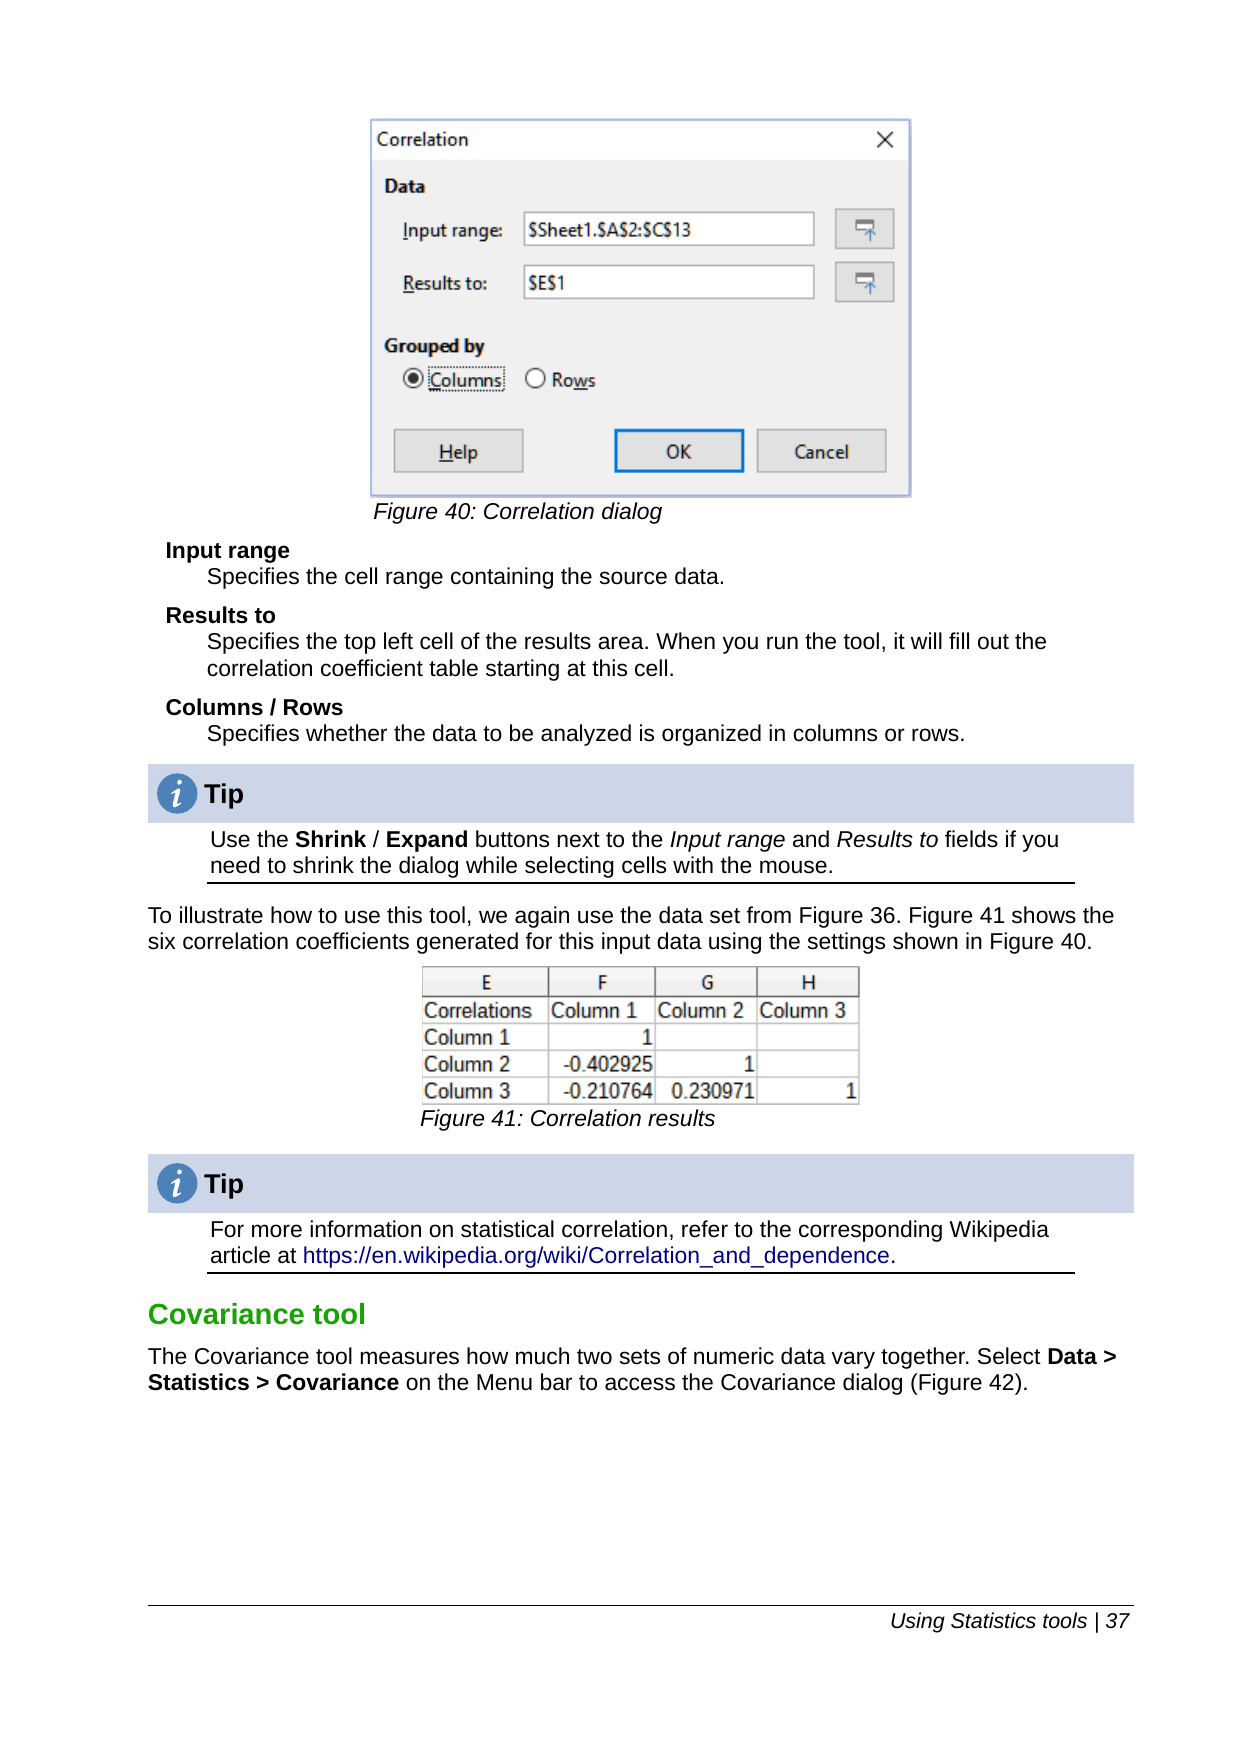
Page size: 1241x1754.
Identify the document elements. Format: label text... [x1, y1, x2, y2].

text Figure 41: Correlation results [420, 967, 862, 1131]
text Results to [165, 602, 1134, 628]
text Columns / Rows [165, 693, 1134, 720]
text Input range [165, 537, 1134, 563]
text Specifies whether the data to be analyzed is organized in columns or rows. [207, 720, 1134, 746]
text Figure 40: Correlation dialog [373, 498, 908, 524]
text For more information on statistical correlation, refer to the corresponding Wikipedia article at https://en.wikipedia.org/wiki/Correlation_and_dependence. [207, 1213, 1075, 1272]
text Specifies the cell range containing the source data. [207, 563, 1134, 589]
subtitle Covariance tool [148, 1297, 1134, 1331]
text Specifies the top left cell of the results area. When you run the tool, it will fill out the correlation coefficient table starting at this cell. [207, 628, 1134, 681]
subtitle Tip [148, 764, 1134, 823]
text The Covariance tool measures how much two sets of numeric data vary together. Select Data > Statistics > Covariance on the Menu bar to access the Covariance dialog (Figure 42). [148, 1343, 1134, 1395]
text To illustrate how to use this tool, we again use the data set from Figure 36. Figure 41 shows the six correlation coefficients generated for this input data using the settings shown in Figure 40. [148, 902, 1134, 954]
picture [369, 118, 912, 498]
text Use the Shrink / Expand buttons next to the Input range and Results to fields if you need to shrink the dialog while selecting cells with the mouse. [207, 823, 1075, 882]
subtitle Tip [148, 1154, 1134, 1213]
picture [422, 966, 860, 1105]
